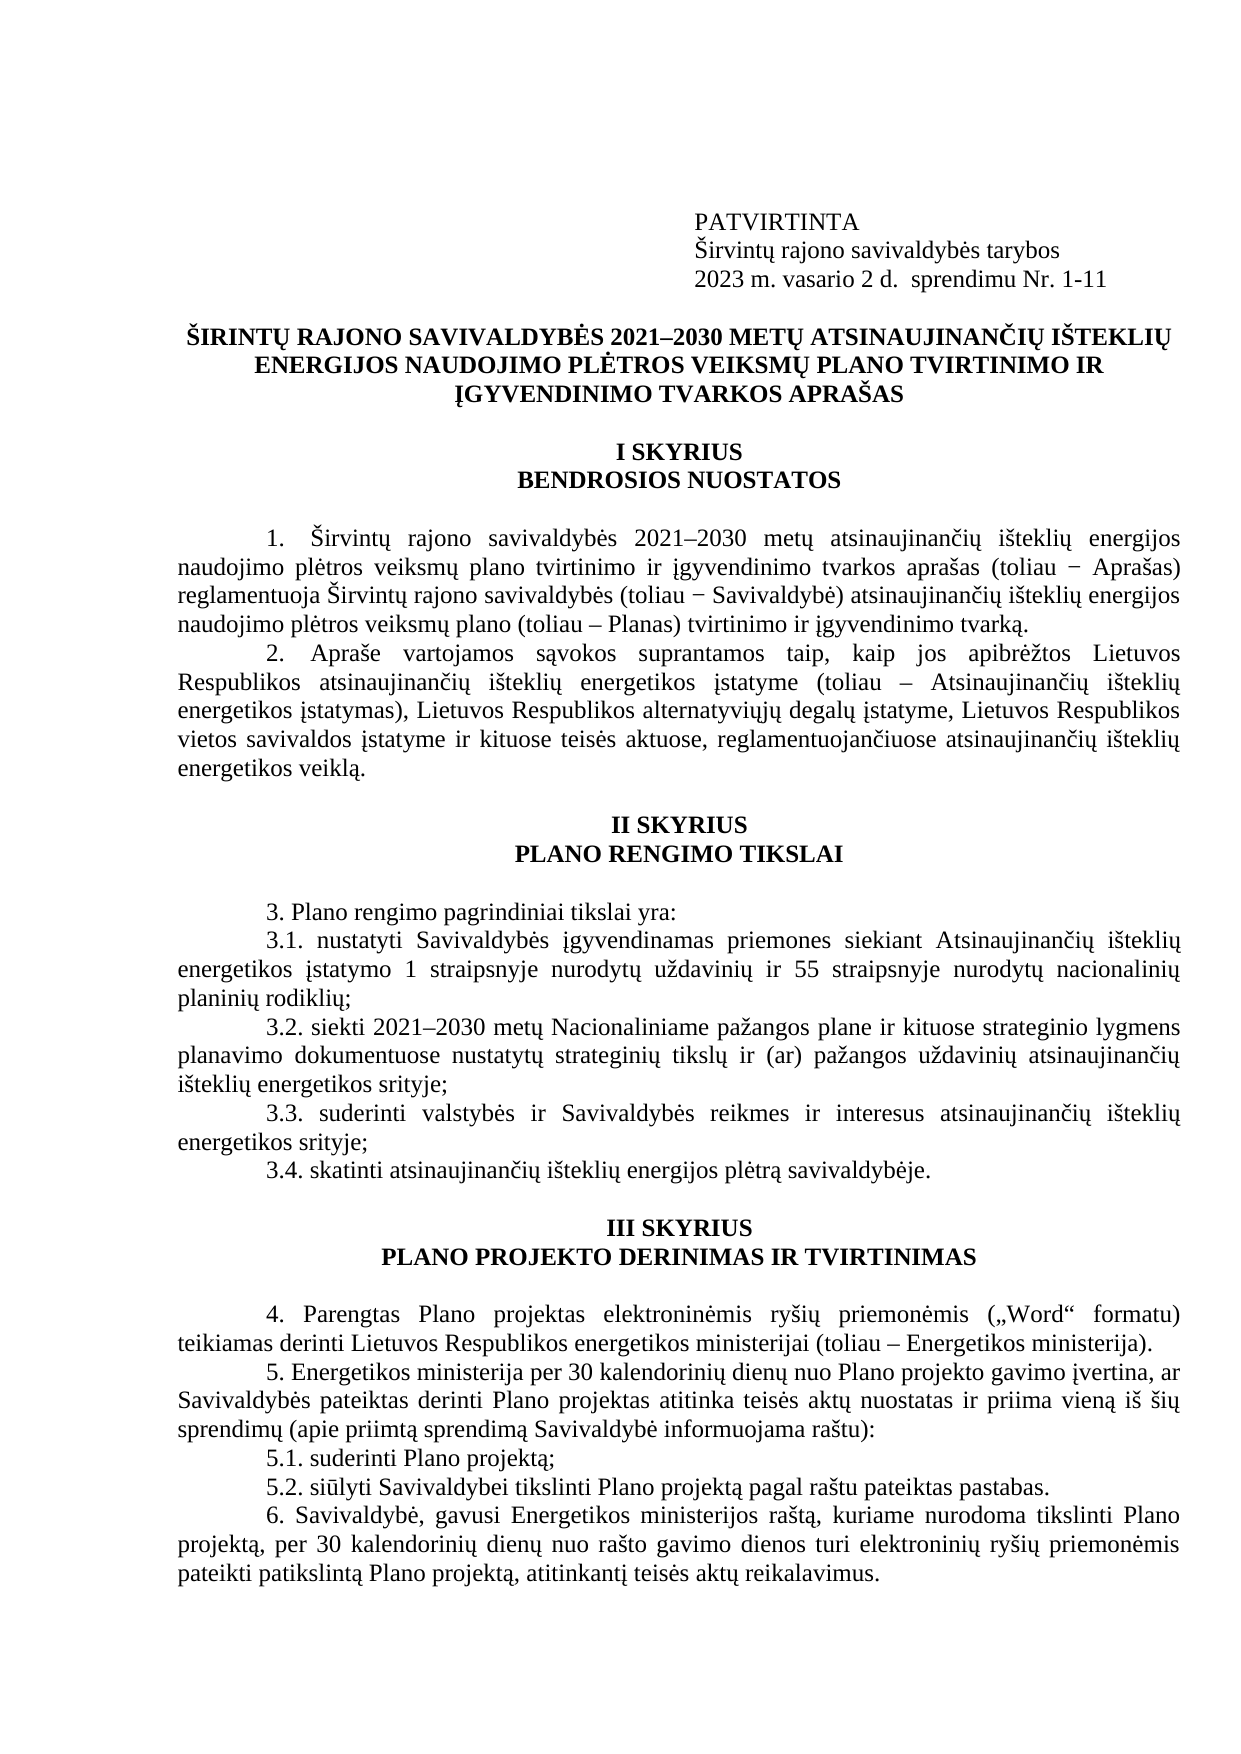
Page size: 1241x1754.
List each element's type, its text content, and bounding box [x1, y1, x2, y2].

text 5.2. siūlyti Savivaldybei tikslinti Plano projektą pagal raštu pateiktas pastabas. [177, 1472, 1181, 1500]
text 6. Savivaldybė, gavusi Energetikos ministerijos raštą, kuriame nurodoma tikslinti Plano projektą, per 30 kalendorinių dienų nuo rašto gavimo dienos turi elektroninių ryšių priemonėmis pateikti patikslintą Plano projektą, atitinkantį teisės aktų reikalavimus. [177, 1500, 1181, 1587]
text ŠIRINTŲ RAJONO SAVIVALDYBĖS 2021–2030 METŲ ATSINAUJINANČIŲ IŠTEKLIŲ ENERGIJOS NAUDOJIMO PLĖTROS VEIKSMŲ PLANO TVIRTINIMO IR ĮGYVENDINIMO TVARKOS APRAŠAS [177, 322, 1181, 408]
text Širvintų rajono savivaldybės tarybos [177, 235, 1131, 264]
text 4. Parengtas Plano projektas elektroninėmis ryšių priemonėmis („Word“ formatu) teikiamas derinti Lietuvos Respublikos energetikos ministerijai (toliau – Energetikos ministerija). [177, 1299, 1181, 1357]
text PLANO PROJEKTO DERINIMAS IR TVIRTINIMAS [177, 1242, 1181, 1270]
text 5. Energetikos ministerija per 30 kalendorinių dienų nuo Plano projekto gavimo įvertina, ar Savivaldybės pateiktas derinti Plano projektas atitinka teisės aktų nuostatas ir priima vieną iš šių sprendimų (apie priimtą sprendimą Savivaldybė informuojama raštu): [177, 1357, 1181, 1443]
text III SKYRIUS [177, 1213, 1181, 1242]
text 3.4. skatinti atsinaujinančių išteklių energijos plėtrą savivaldybėje. [177, 1155, 1181, 1184]
text 1. Širvintų rajono savivaldybės 2021–2030 metų atsinaujinančių išteklių energijos naudojimo plėtros veiksmų plano tvirtinimo ir įgyvendinimo tvarkos aprašas (toliau − Aprašas) reglamentuoja Širvintų rajono savivaldybės (toliau − Savivaldybė) atsinaujinančių išteklių energijos naudojimo plėtros veiksmų plano (toliau – Planas) tvirtinimo ir įgyvendinimo tvarką. [177, 523, 1181, 638]
text 3.2. siekti 2021–2030 metų Nacionaliniame pažangos plane ir kituose strateginio lygmens planavimo dokumentuose nustatytų strateginių tikslų ir (ar) pažangos uždavinių atsinaujinančių išteklių energetikos srityje; [177, 1012, 1181, 1098]
text BENDROSIOS NUOSTATOS [177, 465, 1181, 494]
text 3.1. nustatyti Savivaldybės įgyvendinamas priemones siekiant Atsinaujinančių išteklių energetikos įstatymo 1 straipsnyje nurodytų uždavinių ir 55 straipsnyje nurodytų nacionalinių planinių rodiklių; [177, 925, 1181, 1012]
text 3. Plano rengimo pagrindiniai tikslai yra: [177, 897, 1181, 925]
text PATVIRTINTA [532, 207, 1131, 235]
text II SKYRIUS [177, 810, 1181, 839]
text 2023 m. vasario 2 d. sprendimu Nr. 1-11 [177, 264, 1181, 293]
text 3.3. suderinti valstybės ir Savivaldybės reikmes ir interesus atsinaujinančių išteklių energetikos srityje; [177, 1098, 1181, 1155]
text 2. Apraše vartojamos sąvokos suprantamos taip, kaip jos apibrėžtos Lietuvos Respublikos atsinaujinančių išteklių energetikos įstatyme (toliau – Atsinaujinančių išteklių energetikos įstatymas), Lietuvos Respublikos alternatyviųjų degalų įstatyme, Lietuvos Respublikos vietos savivaldos įstatyme ir kituose teisės aktuose, reglamentuojančiuose atsinaujinančių išteklių energetikos veiklą. [177, 638, 1181, 782]
text 5.1. suderinti Plano projektą; [177, 1443, 1181, 1472]
text PLANO RENGIMO TIKSLAI [177, 839, 1181, 868]
subtitle I SKYRIUS [177, 437, 1181, 465]
